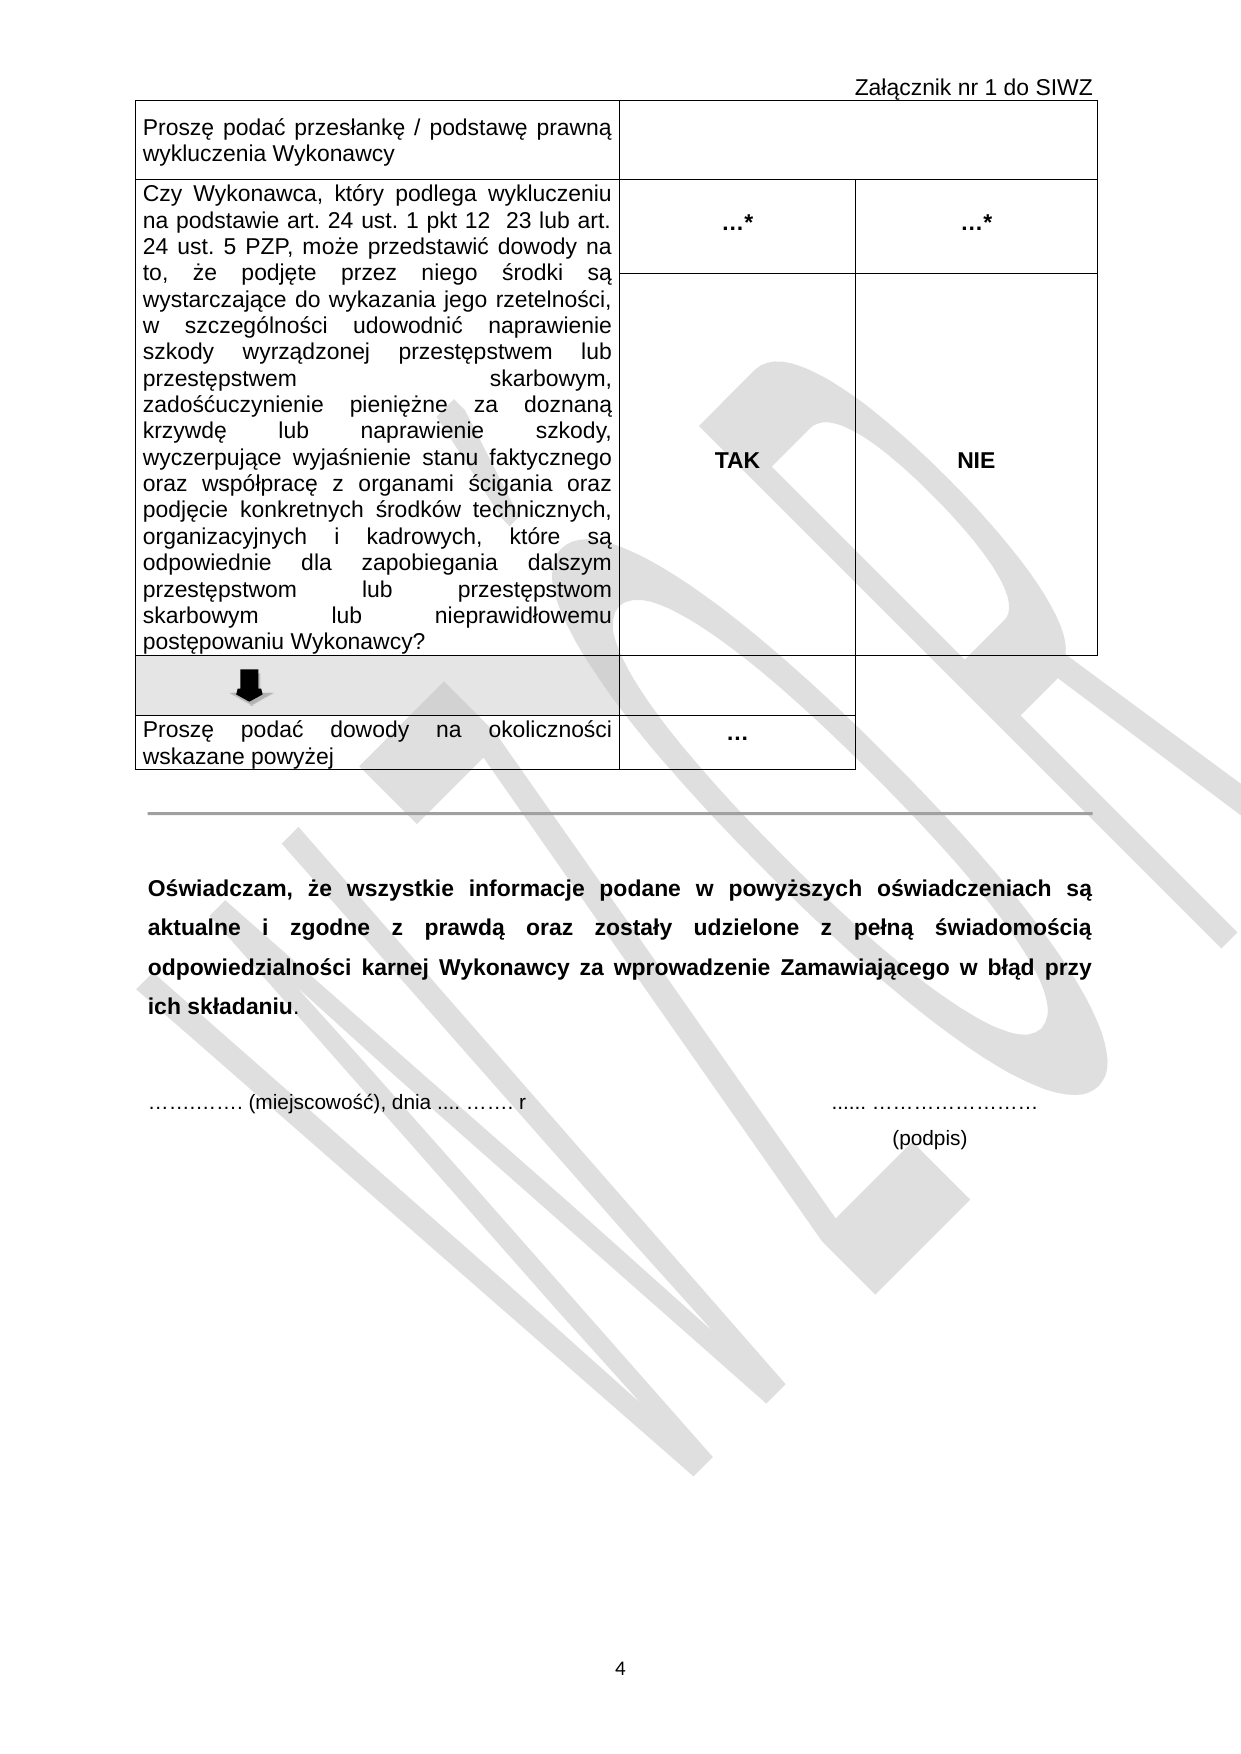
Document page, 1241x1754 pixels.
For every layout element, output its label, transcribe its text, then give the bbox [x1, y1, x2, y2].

table_cell … [660, 716, 855, 769]
text (podpis) [772, 1126, 1092, 1149]
table_cell Czy Wykonawca, który podlega wykluczeniu na podstawie art. 24 ust. 1 pkt 12 23 lub art. 24 ust. 5 PZP, może przedstawić dowody na to, że podjęte przez niego środki są wystarczające do wykazania jego rzetelności, w szczególności udowodnić naprawienie szkody wyrządzonej przestępstwem lub przestępstwem skarbowym, zadośćuczynienie pieniężne za doznaną krzywdę lub naprawienie szkody, wyczerpujące wyjaśnienie stanu faktycznego oraz współpracę z organami ścigania oraz podjęcie konkretnych środków technicznych, organizacyjnych i kadrowych, które są odpowiednie dla zapobiegania dalszym przestępstwom lub przestępstwom skarbowym lub nieprawidłowemu postępowaniu Wykonawcy? [136, 180, 619, 654]
text …….……. (miejscowość), dnia .... ……. r ...... …………………… [441, 1089, 518, 1113]
text Oświadczam, że wszystkie informacje podane w powyższych oświadczeniach są aktualne i zgodne z prawdą oraz zostały udzielone z pełną świadomością odpowiedzialności karnej Wykonawcy za wprowadzenie Zamawiającego w błąd przy ich składaniu. [596, 875, 929, 1020]
text Oświadczam, że wszystkie informacje podane w powyższych oświadczeniach są aktualne i zgodne z prawdą oraz zostały udzielone z pełną świadomością odpowiedzialności karnej Wykonawcy za wprowadzenie Zamawiającego w błąd przy ich składaniu. [804, 875, 1047, 1020]
table_cell [1022, 715, 1097, 769]
table_cell …* [856, 180, 1097, 273]
text …….……. (miejscowość), dnia .... ……. r ...... …………………… [746, 1089, 1092, 1113]
table_cell [856, 715, 1040, 769]
text Oświadczam, że wszystkie informacje podane w powyższych oświadczeniach są aktualne i zgodne z prawdą oraz zostały udzielone z pełną świadomością odpowiedzialności karnej Wykonawcy za wprowadzenie Zamawiającego w błąd przy ich składaniu. [999, 875, 1092, 1007]
text …….……. (miejscowość), dnia .... ……. r ...... …………………… [148, 1089, 276, 1113]
text …….……. (miejscowość), dnia .... ……. r ...... …………………… [287, 1089, 377, 1113]
table_cell …* [620, 180, 855, 273]
table_cell Proszę podać dowody na okoliczności wskazane powyżej [480, 716, 619, 769]
text …….……. (miejscowość), dnia .... ……. r ...... …………………… [529, 1089, 731, 1113]
table_cell [1023, 680, 1097, 715]
table_cell [620, 101, 1097, 179]
table_cell NIE [856, 274, 1097, 654]
text [738, 1126, 756, 1149]
table_cell [856, 656, 986, 715]
table_cell Proszę podać przesłankę / podstawę prawną wykluczenia Wykonawcy [136, 101, 619, 179]
text Oświadczam, że wszystkie informacje podane w powyższych oświadczeniach są aktualne i zgodne z prawdą oraz zostały udzielone z pełną świadomością odpowiedzialności karnej Wykonawcy za wprowadzenie Zamawiającego w błąd przy ich składaniu. [342, 875, 666, 1020]
table_cell [782, 656, 855, 715]
table_cell Proszę podać dowody na okoliczności wskazane powyżej [136, 716, 408, 769]
table_cell [1070, 656, 1097, 676]
table_cell TAK [620, 274, 855, 654]
text Oświadczam, że wszystkie informacje podane w powyższych oświadczeniach są aktualne i zgodne z prawdą oraz zostały udzielone z pełną świadomością odpowiedzialności karnej Wykonawcy za wprowadzenie Zamawiającego w błąd przy ich składaniu. [148, 875, 436, 1020]
text …….……. (miejscowość), dnia .... ……. r ...... …………………… [390, 1089, 435, 1113]
table_cell [620, 716, 669, 769]
table_cell [136, 656, 619, 715]
table_cell [856, 759, 866, 769]
table_cell [622, 656, 809, 715]
